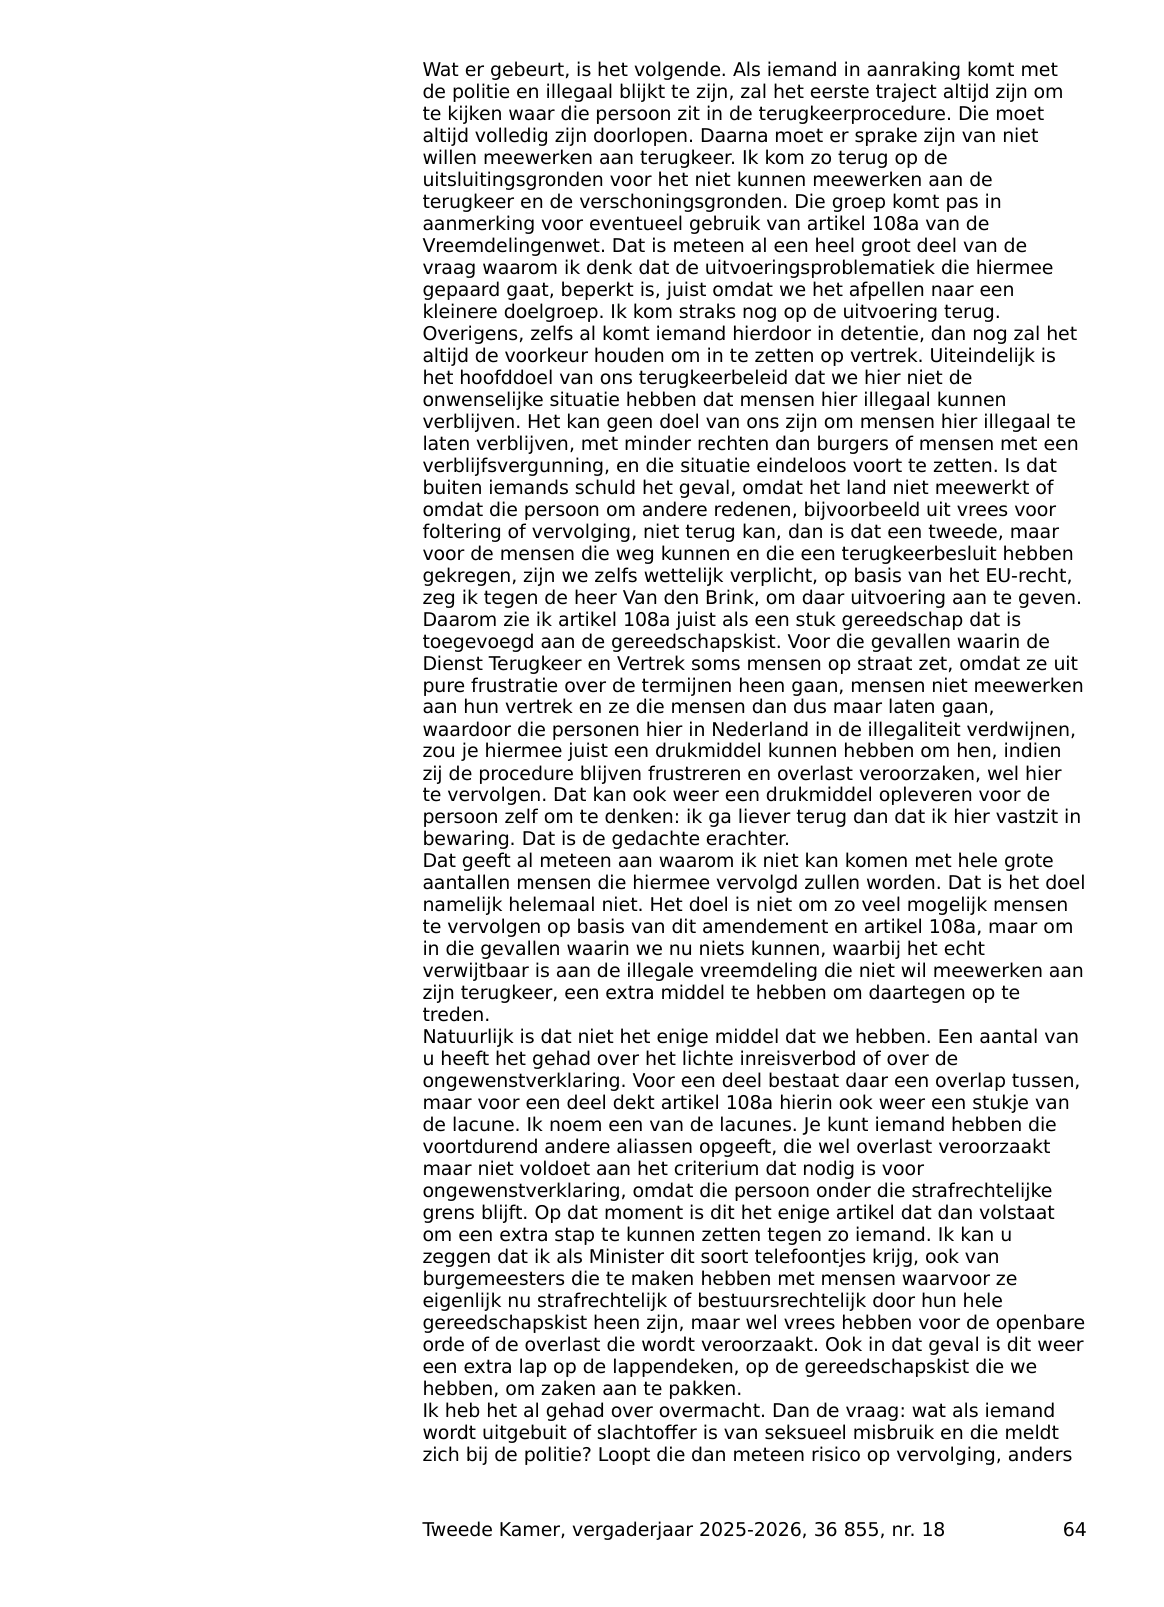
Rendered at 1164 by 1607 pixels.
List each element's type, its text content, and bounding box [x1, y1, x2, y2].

text Overigens, zelfs al komt iemand hierdoor in detentie, dan nog zal het altijd de voorkeur houden om in te zetten op vertrek. Uiteindelijk is het hoofddoel van ons terugkeerbeleid dat we hier niet de onwenselijke situatie hebben dat mensen hier illegaal kunnen verblijven. Het kan geen doel van ons zijn om mensen hier illegaal te laten verblijven, met minder rechten dan burgers of mensen met een verblijfsvergunning, en die situatie eindeloos voort te zetten. Is dat buiten iemands schuld het geval, omdat het land niet meewerkt of omdat die persoon om andere redenen, bijvoorbeeld uit vrees voor foltering of vervolging, niet terug kan, dan is dat een tweede, maar voor de mensen die weg kunnen en die een terugkeerbesluit hebben gekregen, zijn we zelfs wettelijk verplicht, op basis van het EU-recht, zeg ik tegen de heer Van den Brink, om daar uitvoering aan te geven. [422, 323, 1087, 608]
text Dat geeft al meteen aan waarom ik niet kan komen met hele grote aantallen mensen die hiermee vervolgd zullen worden. Dat is het doel namelijk helemaal niet. Het doel is niet om zo veel mogelijk mensen te vervolgen op basis van dit amendement en artikel 108a, maar om in die gevallen waarin we nu niets kunnen, waarbij het echt verwijtbaar is aan de illegale vreemdeling die niet wil meewerken aan zijn terugkeer, een extra middel te hebben om daartegen op te treden. [422, 850, 1087, 1026]
text Ik heb het al gehad over overmacht. Dan de vraag: wat als iemand wordt uitgebuit of slachtoffer is van seksueel misbruik en die meldt zich bij de politie? Loopt die dan meteen risico op vervolging, anders [422, 1400, 1087, 1466]
text Daarom zie ik artikel 108a juist als een stuk gereedschap dat is toegevoegd aan de gereedschapskist. Voor die gevallen waarin de Dienst Terugkeer en Vertrek soms mensen op straat zet, omdat ze uit pure frustratie over de termijnen heen gaan, mensen niet meewerken aan hun vertrek en ze die mensen dan dus maar laten gaan, waardoor die personen hier in Nederland in de illegaliteit verdwijnen, zou je hiermee juist een drukmiddel kunnen hebben om hen, indien zij de procedure blijven frustreren en overlast veroorzaken, wel hier te vervolgen. Dat kan ook weer een drukmiddel opleveren voor de persoon zelf om te denken: ik ga liever terug dan dat ik hier vastzit in bewaring. Dat is de gedachte erachter. [422, 608, 1087, 850]
text Natuurlijk is dat niet het enige middel dat we hebben. Een aantal van u heeft het gehad over het lichte inreisverbod of over de ongewenstverklaring. Voor een deel bestaat daar een overlap tussen, maar voor een deel dekt artikel 108a hierin ook weer een stukje van de lacune. Ik noem een van de lacunes. Je kunt iemand hebben die voortdurend andere aliassen opgeeft, die wel overlast veroorzaakt maar niet voldoet aan het criterium dat nodig is voor ongewenstverklaring, omdat die persoon onder die strafrechtelijke grens blijft. Op dat moment is dit het enige artikel dat dan volstaat om een extra stap te kunnen zetten tegen zo iemand. Ik kan u zeggen dat ik als Minister dit soort telefoontjes krijg, ook van burgemeesters die te maken hebben met mensen waarvoor ze eigenlijk nu strafrechtelijk of bestuursrechtelijk door hun hele gereedschapskist heen zijn, maar wel vrees hebben voor de openbare orde of de overlast die wordt veroorzaakt. Ook in dat geval is dit weer een extra lap op de lappendeken, op de gereedschapskist die we hebben, om zaken aan te pakken. [422, 1026, 1087, 1400]
text Wat er gebeurt, is het volgende. Als iemand in aanraking komt met de politie en illegaal blijkt te zijn, zal het eerste traject altijd zijn om te kijken waar die persoon zit in de terugkeerprocedure. Die moet altijd volledig zijn doorlopen. Daarna moet er sprake zijn van niet willen meewerken aan terugkeer. Ik kom zo terug op de uitsluitingsgronden voor het niet kunnen meewerken aan de terugkeer en de verschoningsgronden. Die groep komt pas in aanmerking voor eventueel gebruik van artikel 108a van de Vreemdelingenwet. Dat is meteen al een heel groot deel van de vraag waarom ik denk dat de uitvoeringsproblematiek die hiermee gepaard gaat, beperkt is, juist omdat we het afpellen naar een kleinere doelgroep. Ik kom straks nog op de uitvoering terug. [422, 59, 1087, 323]
